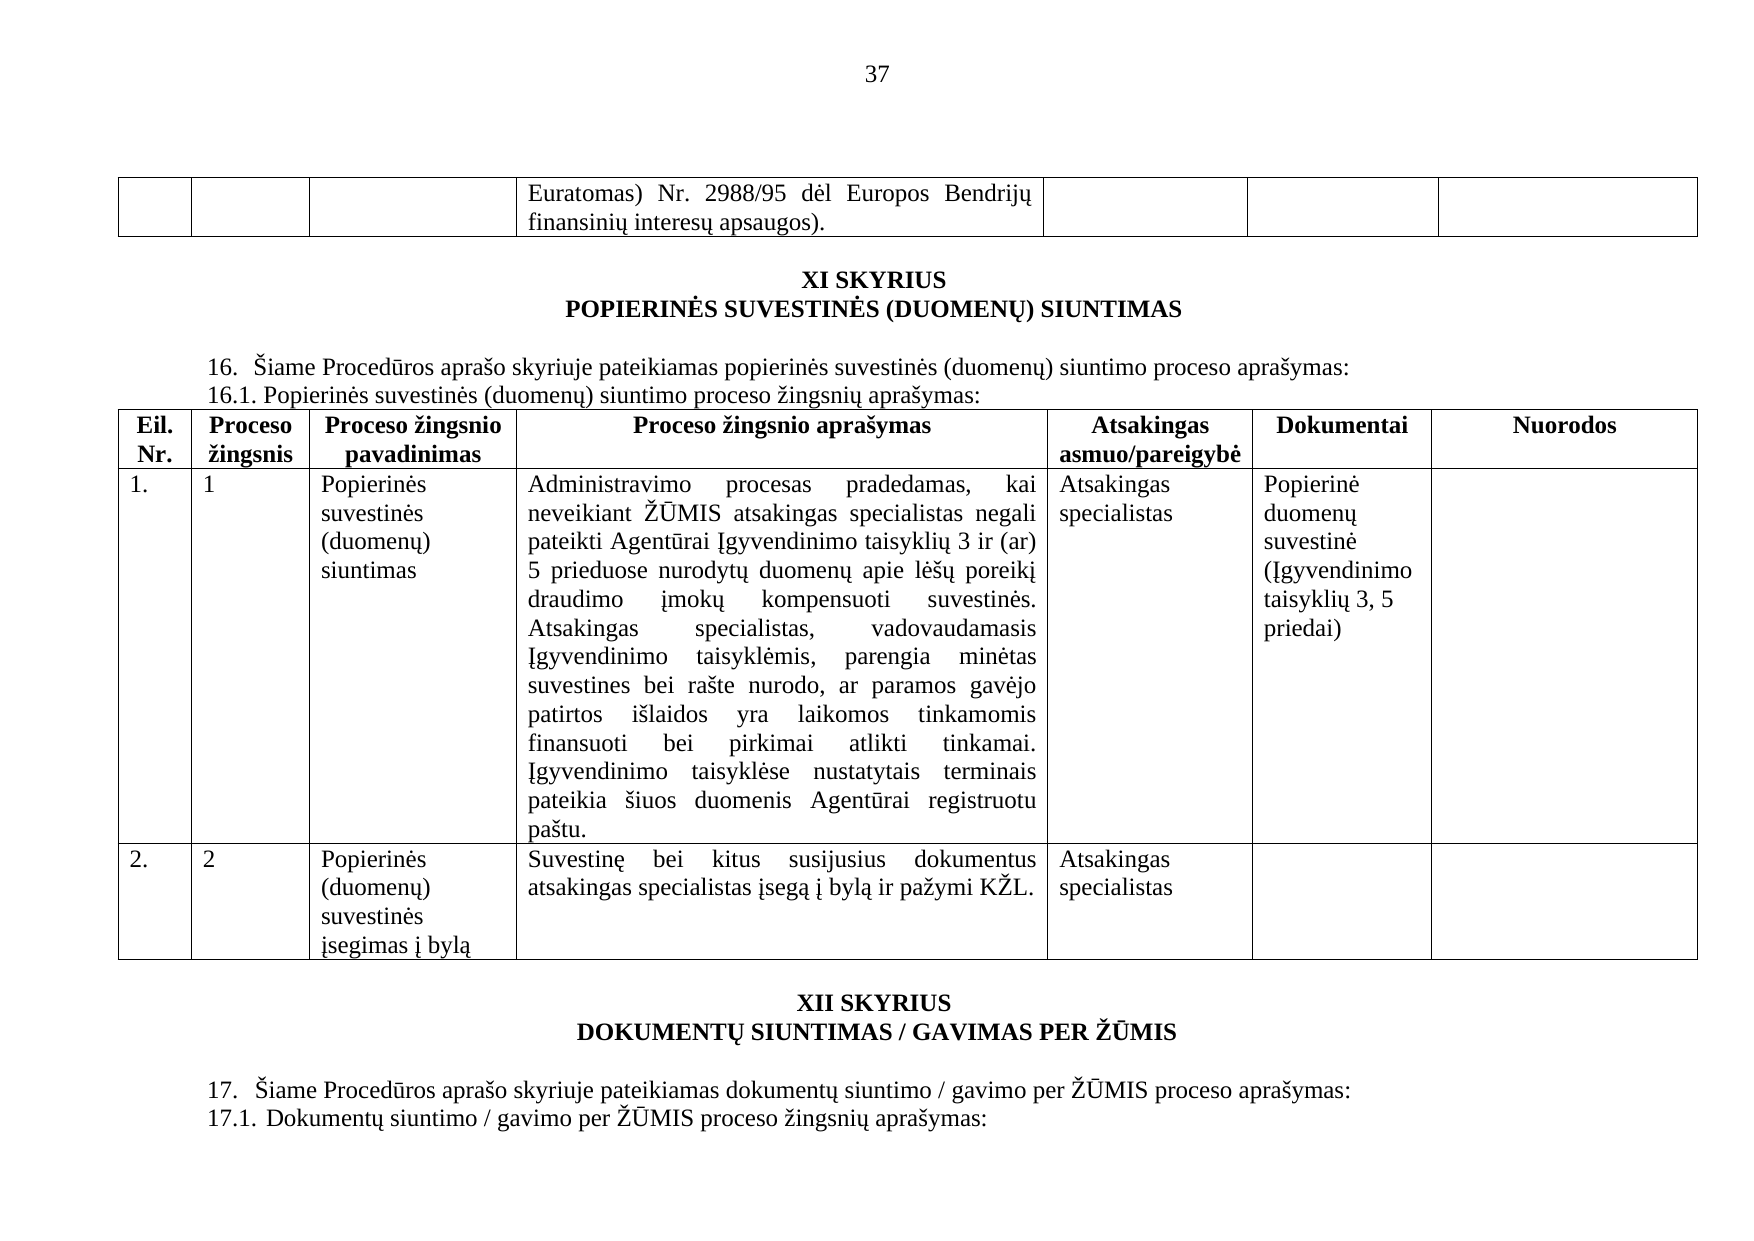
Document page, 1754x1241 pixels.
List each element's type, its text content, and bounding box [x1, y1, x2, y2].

table_cell Popierinės (duomenų) suvestinės įsegimas į bylą [310, 844, 516, 959]
text 16.1. Popierinės suvestinės (duomenų) siuntimo proceso žingsnių aprašymas: [118, 381, 1636, 409]
table_header Dokumentai [1253, 410, 1431, 468]
table_cell 1. [119, 469, 191, 843]
table_cell [119, 178, 191, 236]
table_cell Administravimo procesas pradedamas, kai neveikiant ŽŪMIS atsakingas specialistas negali pateikti Agentūrai Įgyvendinimo taisyklių 3 ir (ar) 5 prieduose nurodytų duomenų apie lėšų poreikį draudimo įmokų kompensuoti suvestinės. Atsakingas specialistas, vadovaudamasis Įgyvendinimo taisyklėmis, parengia minėtas suvestines bei rašte nurodo, ar paramos gavėjo patirtos išlaidos yra laikomos tinkamomis finansuoti bei pirkimai atlikti tinkamai. Įgyvendinimo taisyklėse nustatytais terminais pateikia šiuos duomenis Agentūrai registruotu paštu. [517, 469, 1047, 843]
table_cell Euratomas) Nr. 2988/95 dėl Europos Bendrijų finansinių interesų apsaugos). [517, 178, 1043, 236]
table_cell [192, 178, 309, 236]
table_cell 1 [192, 469, 309, 843]
table_header Proceso žingsnio pavadinimas [310, 410, 516, 468]
table_header Eil. Nr. [119, 410, 191, 468]
table_cell [1439, 178, 1697, 236]
table_cell Popierinės suvestinės (duomenų) siuntimas [310, 469, 516, 843]
text 17. Šiame Procedūros aprašo skyriuje pateikiamas dokumentų siuntimo / gavimo per ŽŪMIS proceso aprašymas: [118, 1075, 1636, 1103]
table_header Atsakingas asmuo/pareigybė [1048, 410, 1252, 468]
table_header Nuorodos [1432, 410, 1697, 468]
text XI SKYRIUS [118, 266, 1636, 294]
table_cell 2 [192, 844, 309, 959]
table_cell [310, 178, 516, 236]
text POPIERINĖS SUVESTINĖS (DUOMENŲ) SIUNTIMAS [118, 294, 1636, 323]
table_cell Popierinė duomenų suvestinė (Įgyvendinimo taisyklių 3, 5 priedai) [1253, 469, 1431, 843]
text 17.1. Dokumentų siuntimo / gavimo per ŽŪMIS proceso žingsnių aprašymas: [118, 1103, 1636, 1132]
table_cell Atsakingas specialistas [1048, 469, 1252, 843]
table_cell [1432, 469, 1697, 843]
table_cell [1248, 178, 1438, 236]
text DOKUMENTŲ SIUNTIMAS / GAVIMAS PER ŽŪMIS [118, 1017, 1636, 1046]
table_cell [1432, 844, 1697, 959]
text XII SKYRIUS [118, 988, 1636, 1017]
text 16. Šiame Procedūros aprašo skyriuje pateikiamas popierinės suvestinės (duomenų) siuntimo proceso aprašymas: [118, 352, 1636, 381]
table_cell Atsakingas specialistas [1048, 844, 1252, 959]
table_cell [1044, 178, 1247, 236]
table_cell 2. [119, 844, 191, 959]
table_header Proceso žingsnio aprašymas [517, 410, 1047, 468]
table_header Proceso žingsnis [192, 410, 309, 468]
table_cell [1253, 844, 1431, 959]
table_cell Suvestinę bei kitus susijusius dokumentus atsakingas specialistas įsegą į bylą ir pažymi KŽL. [517, 844, 1047, 959]
